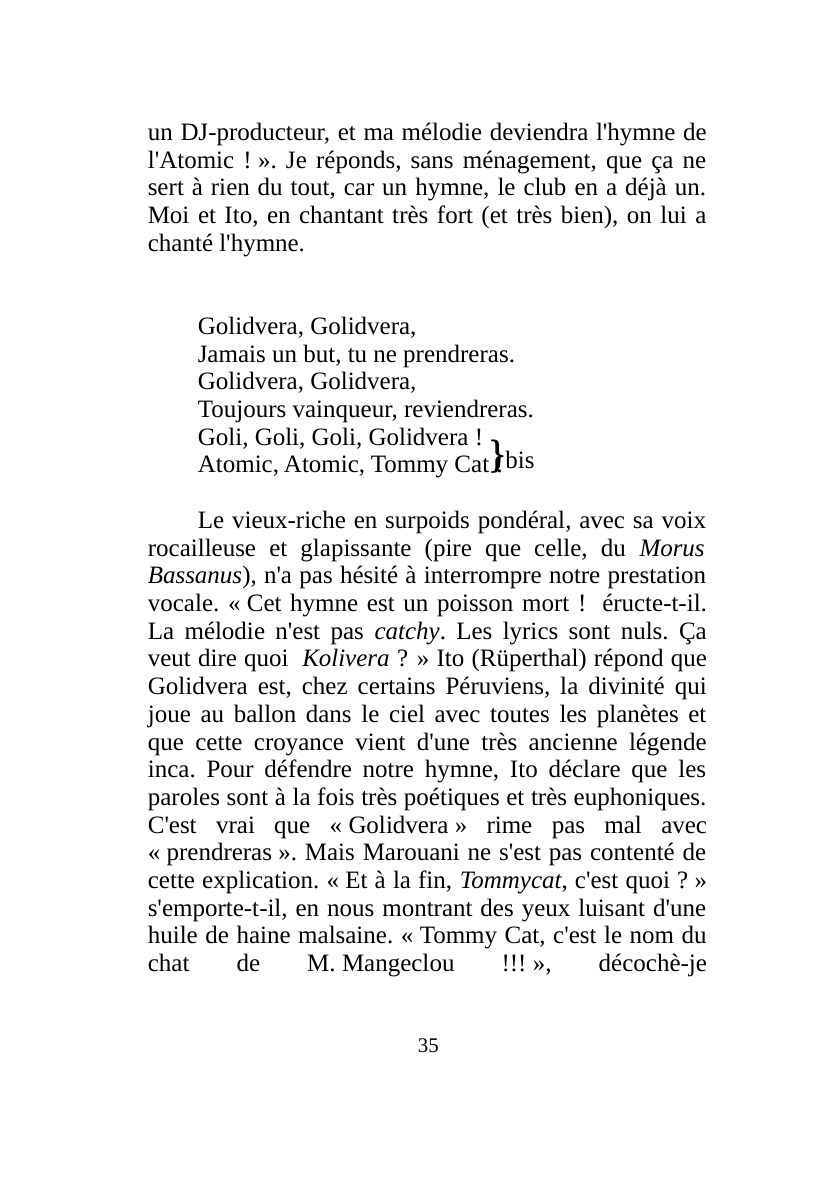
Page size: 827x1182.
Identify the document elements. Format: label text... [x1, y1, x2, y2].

text Atomic, Atomic, Tommy Cat ! [148, 451, 707, 478]
text Golidvera, Golidvera, [148, 367, 707, 395]
text Goli, Goli, Goli, Golidvera ! [148, 423, 707, 451]
text Toujours vainqueur, reviendreras. [148, 395, 707, 423]
text Golidvera, Golidvera, [148, 312, 707, 340]
text un DJ-producteur, et ma mélodie deviendra l'hymne de l'Atomic ! ». Je réponds, sans ménagement, que ça ne sert à rien du tout, car un hymne, le club en a déjà un. Moi et Ito, en chantant très fort (et très bien), on lui a chanté l'hymne. [148, 118, 707, 257]
text Jamais un but, tu ne prendreras. [148, 340, 707, 367]
text Le vieux-riche en surpoids pondéral, avec sa voix rocailleuse et glapissante (pire que celle, du Morus Bassanus), n'a pas hésité à interrompre notre prestation vocale. « Cet hymne est un poisson mort ! éructe-t-il. La mélodie n'est pas catchy. Les lyrics sont nuls. Ça veut dire quoi Kolivera ? » Ito (Rüperthal) répond que Golidvera est, chez certains Péruviens, la divinité qui joue au ballon dans le ciel avec toutes les planètes et que cette croyance vient d'une très ancienne légende inca. Pour défendre notre hymne, Ito déclare que les paroles sont à la fois très poétiques et très euphoniques. C'est vrai que « Golidvera » rime pas mal avec « prendreras ». Mais Marouani ne s'est pas contenté de cette explication. « Et à la fin, Tommycat, c'est quoi ? » s'emporte-t-il, en nous montrant des yeux luisant d'une huile de haine malsaine. « Tommy Cat, c'est le nom du chat de M. Mangeclou !!! », décochè-je [148, 506, 707, 977]
